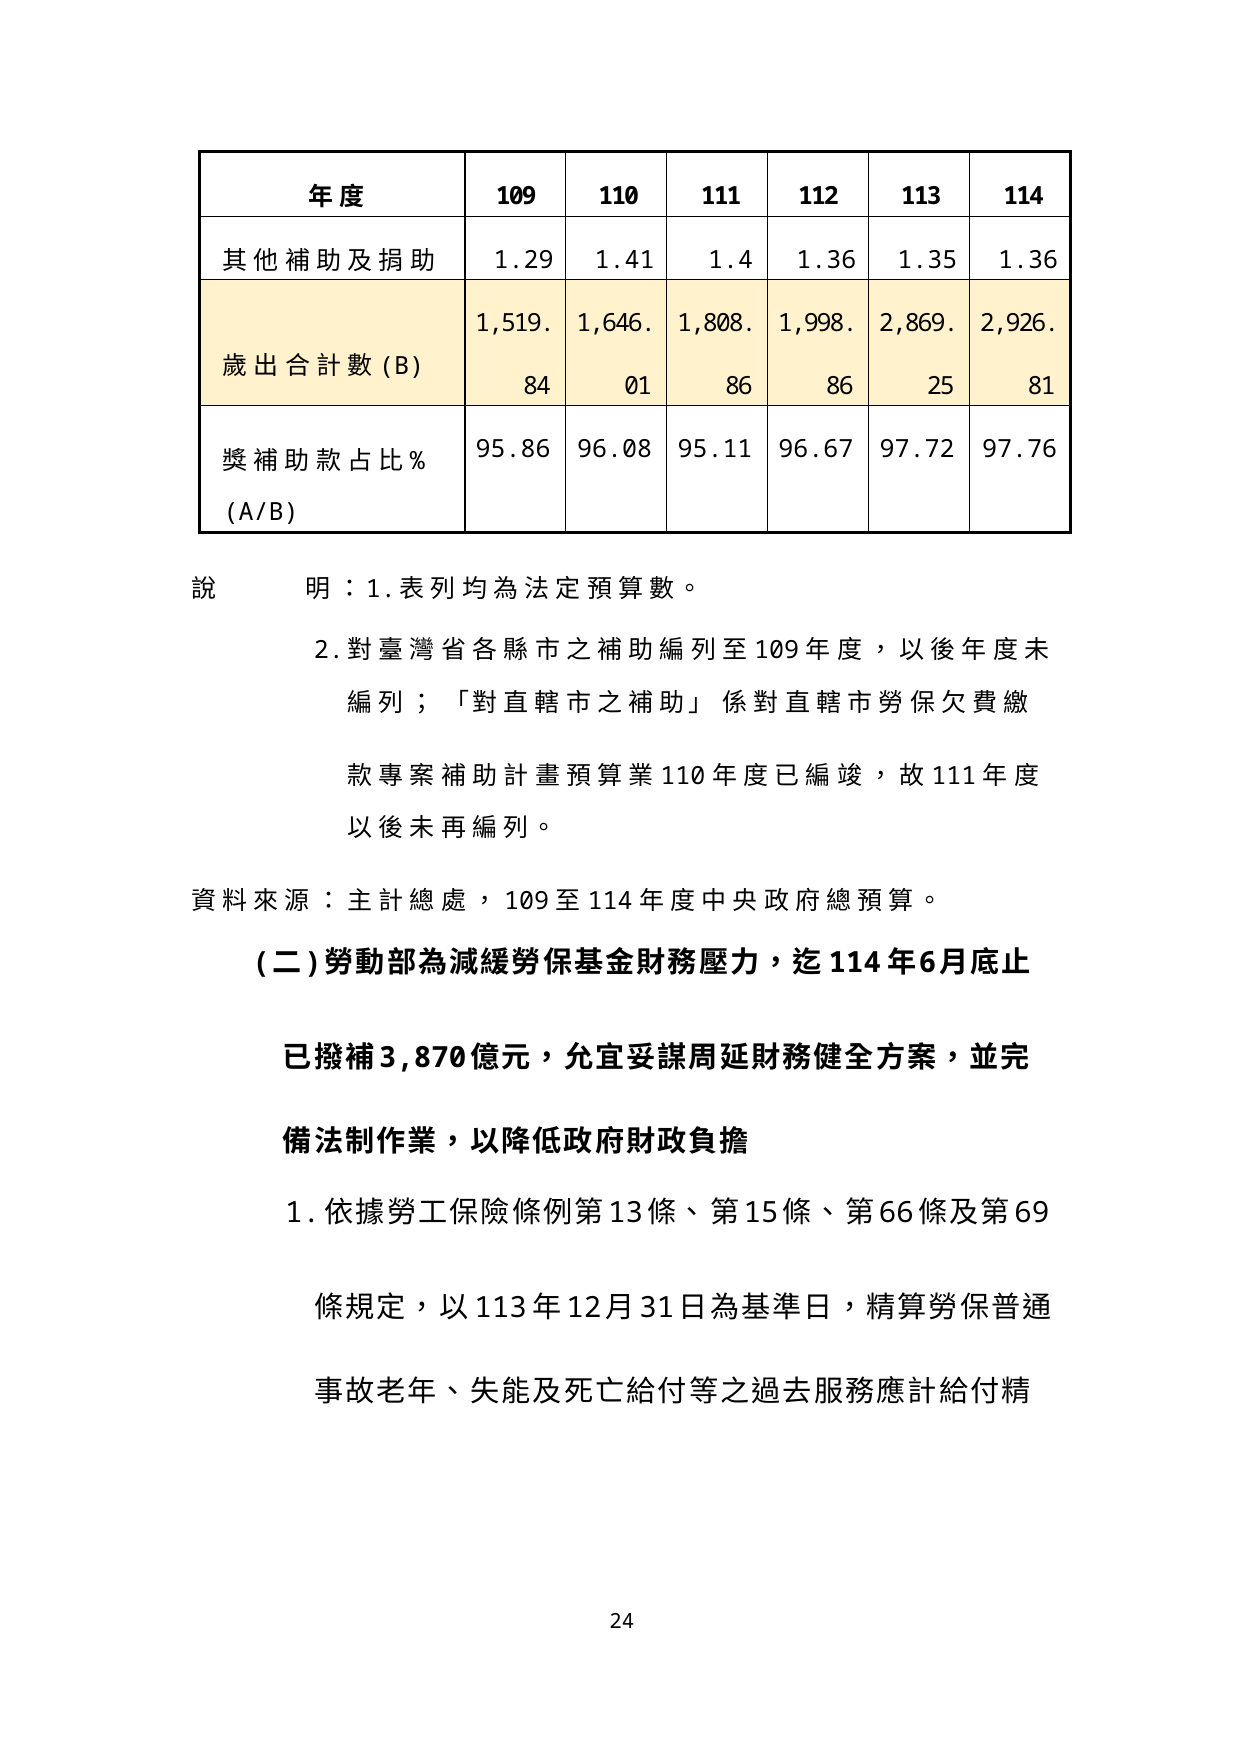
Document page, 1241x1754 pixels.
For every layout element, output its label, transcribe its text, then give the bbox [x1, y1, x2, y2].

text 資料來源：主計總處，109至114年度中央政府總預算。 [188, 847, 1052, 909]
table_cell 1.36 [768, 217, 868, 279]
table_cell 1,646.01 [566, 280, 666, 405]
table_header 110 [566, 153, 666, 216]
table_cell 1.41 [566, 217, 666, 279]
table_cell 95.11 [667, 406, 767, 531]
text 1.依據勞工保險條例第13條、第15條、第66條及第69條規定，以113年12月31日為基準日，精算勞保普通事故老年、失能及死亡給付等之過去服務應計給付精算現值(又稱精算負債)約14兆8,325億元，扣除截至113年底已提存責任準備1兆1,859億元，未提存金額為13兆6,466億元，較112年度增加1兆5,594億元。按勞動部分析，主要係因該基金於113年底重新精算，投保年資、投保薪資、消費者物價指數及老年年金給付選擇率等均反映近年實際成長情形，再加上實收費率小於平衡費率，保費收入不足給付成本所致。 [276, 1159, 1052, 1409]
table_cell 歲出合計數(B) [201, 280, 464, 405]
table_cell 其他補助及捐助 [201, 217, 464, 279]
table_cell 96.67 [768, 406, 868, 531]
table_cell 1.4 [667, 217, 767, 279]
table_cell 1.36 [970, 217, 1069, 279]
table_header 114 [970, 153, 1069, 216]
text 2.對臺灣省各縣市之補助編列至109年度，以後年度未編列；「對直轄市之補助」係對直轄市勞保欠費繳款專案補助計畫預算業110年度已編竣，故111年度以後未再編列。 [306, 597, 1052, 847]
table_cell 獎補助款占比%(A/B) [201, 406, 464, 531]
text (二)勞動部為減緩勞保基金財務壓力，迄114年6月底止已撥補3,870億元，允宜妥謀周延財務健全方案，並完備法制作業，以降低政府財政負擔 [247, 909, 1052, 1159]
table_header 109 [466, 153, 565, 216]
table_cell 1,519.84 [466, 280, 565, 405]
table_cell 1,998.86 [768, 280, 868, 405]
table_header 112 [768, 153, 868, 216]
table_header 113 [869, 153, 969, 216]
table_cell 96.08 [566, 406, 666, 531]
table_cell 2,869.25 [869, 280, 969, 405]
table_cell 1.29 [466, 217, 565, 279]
table_header 111 [667, 153, 767, 216]
text 說 明：1.表列均為法定預算數。 [188, 534, 1052, 597]
table_cell 2,926.81 [970, 280, 1069, 405]
table_cell 1,808.86 [667, 280, 767, 405]
table_cell 97.76 [970, 406, 1069, 531]
table_cell 97.72 [869, 406, 969, 531]
table_header 年度 [201, 153, 464, 216]
table_cell 95.86 [466, 406, 565, 531]
table_cell 1.35 [869, 217, 969, 279]
